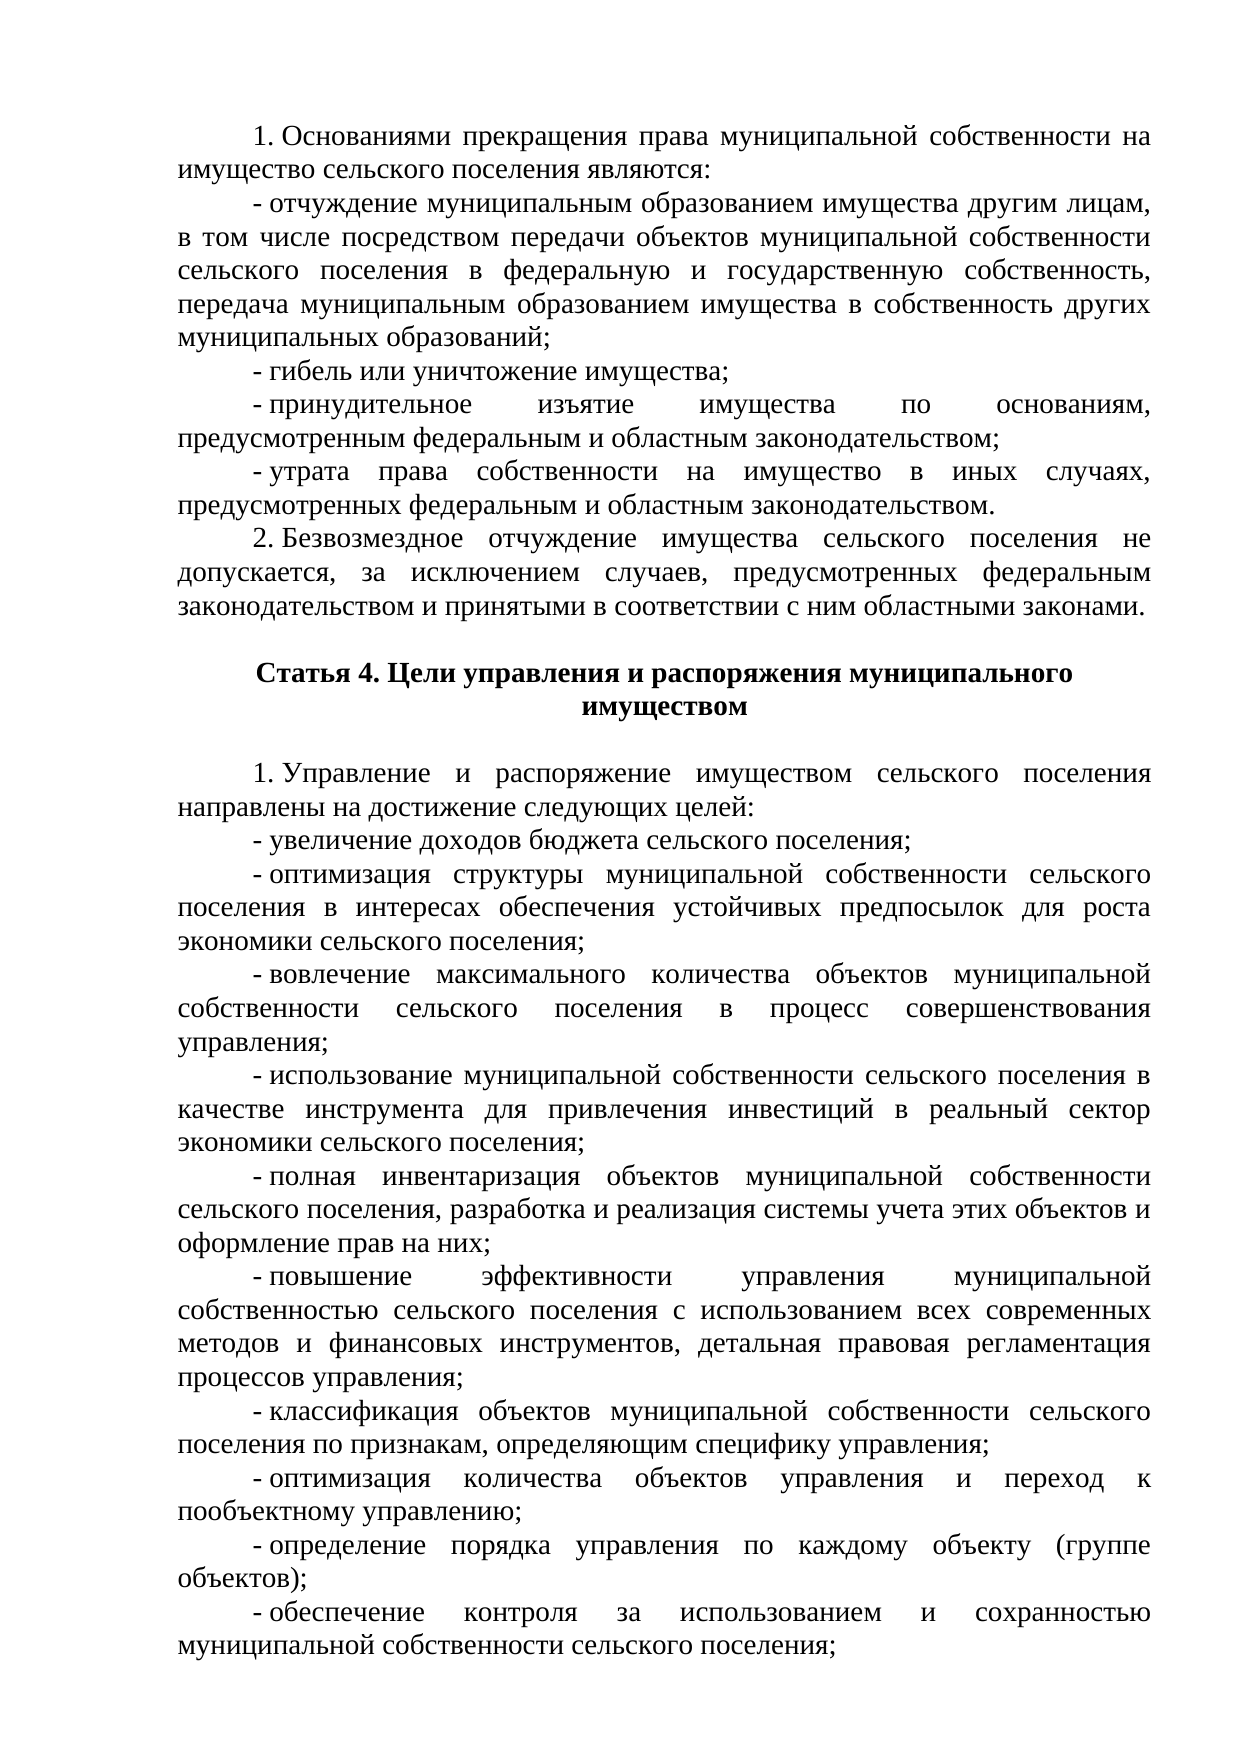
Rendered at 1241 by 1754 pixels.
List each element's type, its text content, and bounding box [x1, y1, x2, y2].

text - классификация объектов муниципальной собственности сельского поселения по признакам, определяющим специфику управления; [177, 1393, 1152, 1460]
text 2. Безвозмездное отчуждение имущества сельского поселения не допускается, за исключением случаев, предусмотренных федеральным законодательством и принятыми в соответствии с ним областными законами. [177, 521, 1152, 621]
text - обеспечение контроля за использованием и сохранностью муниципальной собственности сельского поселения; [177, 1594, 1152, 1661]
text - определение порядка управления по каждому объекту (группе объектов); [177, 1527, 1152, 1594]
text - использование муниципальной собственности сельского поселения в качестве инструмента для привлечения инвестиций в реальный сектор экономики сельского поселения; [177, 1057, 1152, 1158]
text - увеличение доходов бюджета сельского поселения; [177, 822, 1152, 856]
text 1. Управление и распоряжение имуществом сельского поселения направлены на достижение следующих целей: [177, 755, 1152, 822]
text - отчуждение муниципальным образованием имущества другим лицам, в том числе посредством передачи объектов муниципальной собственности сельского поселения в федеральную и государственную собственность, передача муниципальным образованием имущества в собственность других муниципальных образований; [177, 185, 1152, 353]
text Статья 4. Цели управления и распоряжения муниципального имуществом [177, 655, 1152, 722]
text - гибель или уничтожение имущества; [177, 353, 1152, 386]
text - принудительное изъятие имущества по основаниям, предусмотренным федеральным и областным законодательством; [177, 386, 1152, 453]
text - повышение эффективности управления муниципальной собственностью сельского поселения с использованием всех современных методов и финансовых инструментов, детальная правовая регламентация процессов управления; [177, 1258, 1152, 1393]
text - полная инвентаризация объектов муниципальной собственности сельского поселения, разработка и реализация системы учета этих объектов и оформление прав на них; [177, 1158, 1152, 1258]
text 1. Основаниями прекращения права муниципальной собственности на имущество сельского поселения являются: [177, 118, 1152, 185]
text - оптимизация структуры муниципальной собственности сельского поселения в интересах обеспечения устойчивых предпосылок для роста экономики сельского поселения; [177, 856, 1152, 957]
text - вовлечение максимального количества объектов муниципальной собственности сельского поселения в процесс совершенствования управления; [177, 957, 1152, 1057]
text - оптимизация количества объектов управления и переход к пообъектному управлению; [177, 1460, 1152, 1527]
text - утрата права собственности на имущество в иных случаях, предусмотренных федеральным и областным законодательством. [177, 453, 1152, 521]
